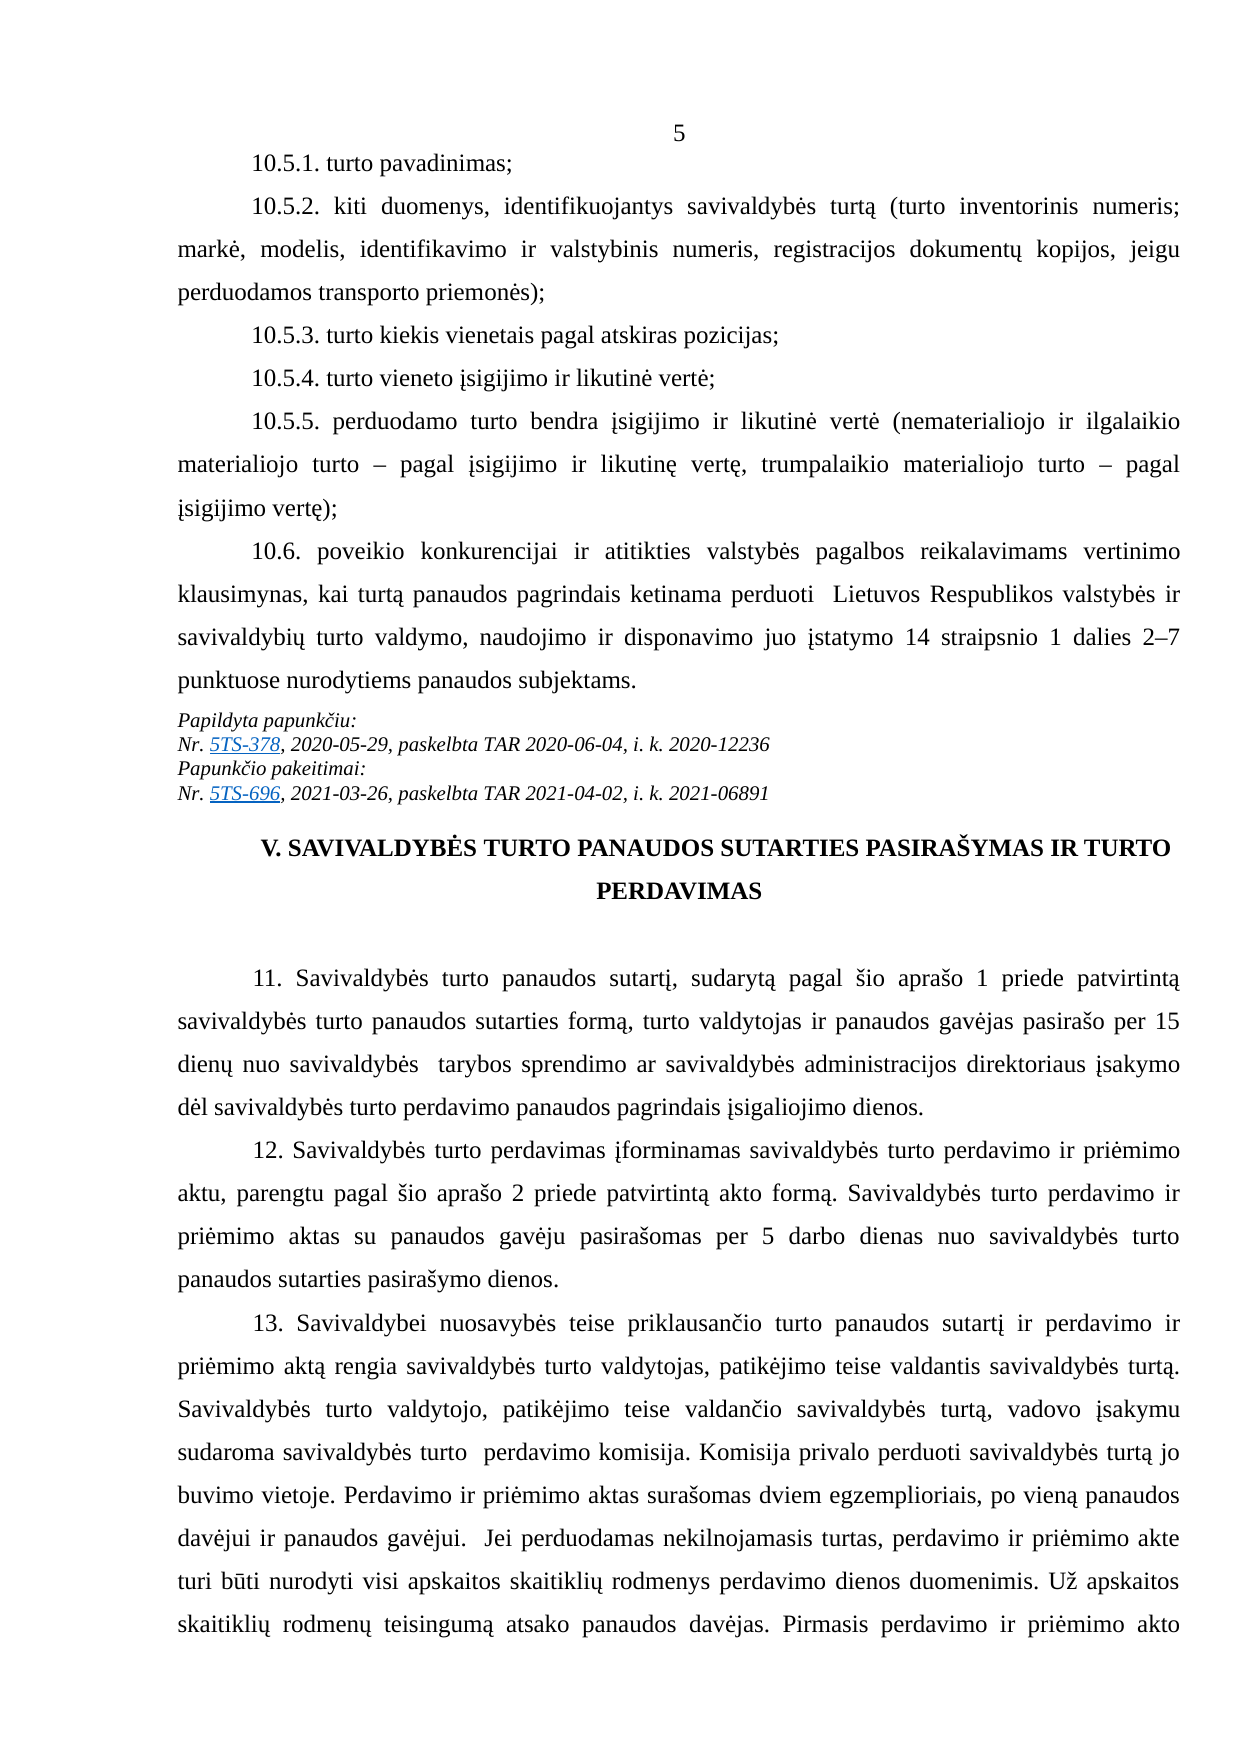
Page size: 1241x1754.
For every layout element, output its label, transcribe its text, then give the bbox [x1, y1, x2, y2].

text 10.5.2. kiti duomenys, identifikuojantys savivaldybės turtą (turto inventorinis numeris; markė, modelis, identifikavimo ir valstybinis numeris, registracijos dokumentų kopijos, jeigu perduodamos transporto priemonės); [177, 191, 1181, 306]
text 10.5.3. turto kiekis vienetais pagal atskiras pozicijas; [177, 320, 1181, 349]
text 12. Savivaldybės turto perdavimas įforminamas savivaldybės turto perdavimo ir priėmimo aktu, parengtu pagal šio aprašo 2 priede patvirtintą akto formą. Savivaldybės turto perdavimo ir priėmimo aktas su panaudos gavėju pasirašomas per 5 darbo dienas nuo savivaldybės turto panaudos sutarties pasirašymo dienos. [177, 1135, 1181, 1293]
text V. SAVIVALDYBĖS TURTO PANAUDOS SUTARTIES PASIRAŠYMAS IR TURTO PERDAVIMAS [177, 833, 1181, 905]
text 10.6. poveikio konkurencijai ir atitikties valstybės pagalbos reikalavimams vertinimo klausimynas, kai turtą panaudos pagrindais ketinama perduoti Lietuvos Respublikos valstybės ir savivaldybių turto valdymo, naudojimo ir disponavimo juo įstatymo 14 straipsnio 1 dalies 2–7 punktuose nurodytiems panaudos subjektams. [177, 536, 1181, 694]
text Papunkčio pakeitimai: [177, 756, 1181, 780]
text 10.5.5. perduodamo turto bendra įsigijimo ir likutinė vertė (nematerialiojo ir ilgalaikio materialiojo turto – pagal įsigijimo ir likutinę vertę, trumpalaikio materialiojo turto – pagal įsigijimo vertę); [177, 406, 1181, 521]
text 10.5.1. turto pavadinimas; [177, 148, 1181, 176]
text 10.5.4. turto vieneto įsigijimo ir likutinė vertė; [177, 363, 1181, 392]
text Papildyta papunkčiu: [177, 708, 1181, 732]
text 11. Savivaldybės turto panaudos sutartį, sudarytą pagal šio aprašo 1 priede patvirtintą savivaldybės turto panaudos sutarties formą, turto valdytojas ir panaudos gavėjas pasirašo per 15 dienų nuo savivaldybės tarybos sprendimo ar savivaldybės administracijos direktoriaus įsakymo dėl savivaldybės turto perdavimo panaudos pagrindais įsigaliojimo dienos. [177, 963, 1181, 1121]
text Nr. 5TS-378, 2020-05-29, paskelbta TAR 2020-06-04, i. k. 2020-12236 [177, 732, 1181, 756]
text Nr. 5TS-696, 2021-03-26, paskelbta TAR 2021-04-02, i. k. 2021-06891 [177, 780, 1181, 804]
text 13. Savivaldybei nuosavybės teise priklausančio turto panaudos sutartį ir perdavimo ir priėmimo aktą rengia savivaldybės turto valdytojas, patikėjimo teise valdantis savivaldybės turtą. Savivaldybės turto valdytojo, patikėjimo teise valdančio savivaldybės turtą, vadovo įsakymu sudaroma savivaldybės turto perdavimo komisija. Komisija privalo perduoti savivaldybės turtą jo buvimo vietoje. Perdavimo ir priėmimo aktas surašomas dviem egzemplioriais, po vieną panaudos davėjui ir panaudos gavėjui. Jei perduodamas nekilnojamasis turtas, perdavimo ir priėmimo akte turi būti nurodyti visi apskaitos skaitiklių rodmenys perdavimo dienos duomenimis. Už apskaitos skaitiklių rodmenų teisingumą atsako panaudos davėjas. Pirmasis perdavimo ir priėmimo akto [177, 1308, 1181, 1638]
